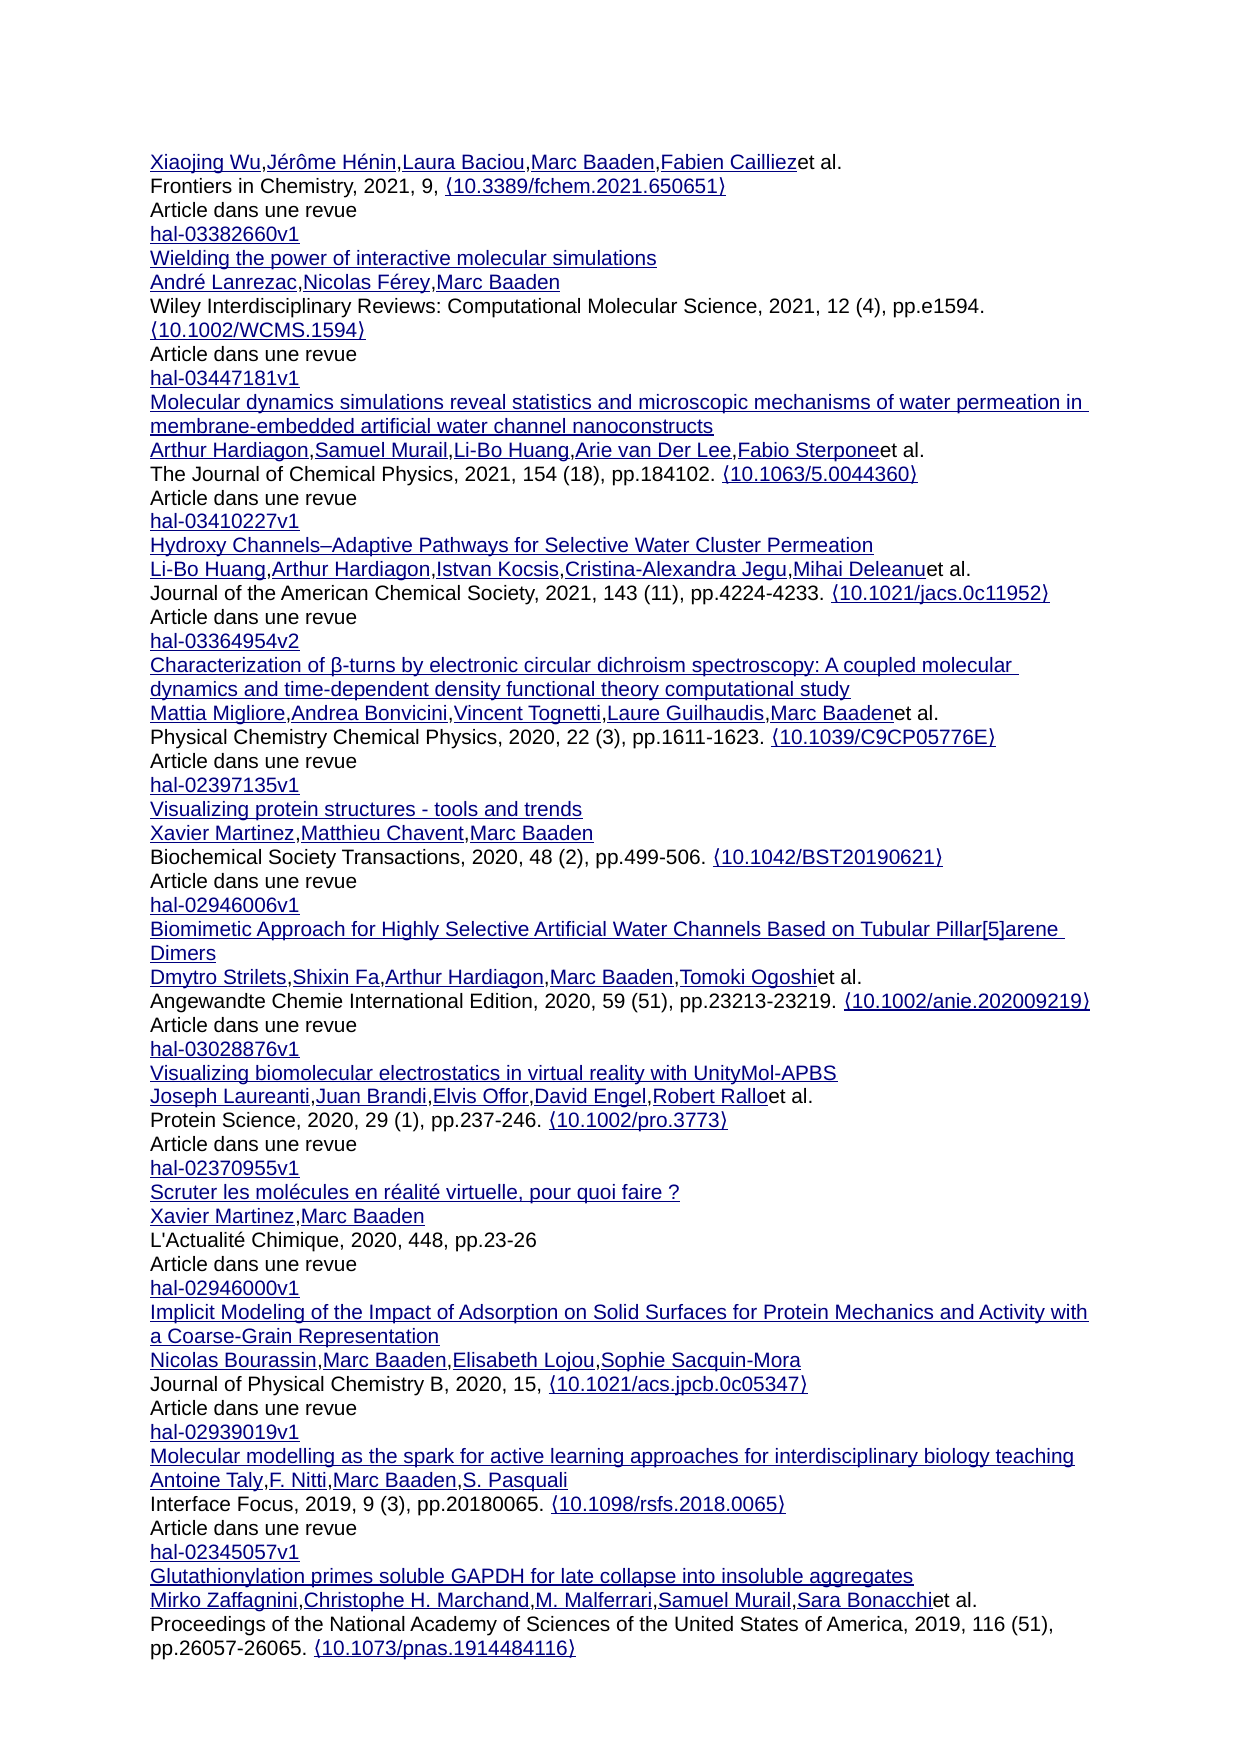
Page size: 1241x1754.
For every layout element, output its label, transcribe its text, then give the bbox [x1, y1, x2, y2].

table_cell Molecular modelling as the spark for active learning approaches for interdisciplinary biology teaching Antoine Taly,F. Nitti,Marc Baaden,S. Pasquali Interface Focus, 2019, 9 (3), pp.20180065. ⟨10.1098/rsfs.2018.0065⟩ Article dans une revue hal-02345057v1 [150, 1444, 1090, 1563]
table_cell Biomimetic Approach for Highly Selective Artificial Water Channels Based on Tubular Pillar[5]arene Dimers Dmytro Strilets,Shixin Fa,Arthur Hardiagon,Marc Baaden,Tomoki Ogoshiet al. Angewandte Chemie International Edition, 2020, 59 (51), pp.23213-23219. ⟨10.1002/anie.202009219⟩ Article dans une revue hal-03028876v1 [150, 917, 1090, 1060]
table_cell Visualizing protein structures - tools and trends Xavier Martinez,Matthieu Chavent,Marc Baaden Biochemical Society Transactions, 2020, 48 (2), pp.499-506. ⟨10.1042/BST20190621⟩ Article dans une revue hal-02946006v1 [150, 797, 1090, 917]
table_cell Hydroxy Channels–Adaptive Pathways for Selective Water Cluster Permeation Li-Bo Huang,Arthur Hardiagon,Istvan Kocsis,Cristina-Alexandra Jegu,Mihai Deleanuet al. Journal of the American Chemical Society, 2021, 143 (11), pp.4224-4233. ⟨10.1021/jacs.0c11952⟩ Article dans une revue hal-03364954v2 [150, 533, 1090, 653]
table_cell Characterization of β-turns by electronic circular dichroism spectroscopy: A coupled molecular dynamics and time-dependent density functional theory computational study Mattia Migliore,Andrea Bonvicini,Vincent Tognetti,Laure Guilhaudis,Marc Baadenet al. Physical Chemistry Chemical Physics, 2020, 22 (3), pp.1611-1623. ⟨10.1039/C9CP05776E⟩ Article dans une revue hal-02397135v1 [150, 653, 1090, 797]
table_cell Wielding the power of interactive molecular simulations André Lanrezac,Nicolas Férey,Marc Baaden Wiley Interdisciplinary Reviews: Computational Molecular Science, 2021, 12 (4), pp.e1594. ⟨10.1002/WCMS.1594⟩ Article dans une revue hal-03447181v1 [150, 246, 1090, 389]
table_cell Scruter les molécules en réalité virtuelle, pour quoi faire ? Xavier Martinez,Marc Baaden L'Actualité Chimique, 2020, 448, pp.23-26 Article dans une revue hal-02946000v1 [150, 1180, 1090, 1300]
table_cell Glutathionylation primes soluble GAPDH for late collapse into insoluble aggregates Mirko Zaffagnini,Christophe H. Marchand,M. Malferrari,Samuel Murail,Sara Bonacchiet al. Proceedings of the National Academy of Sciences of the United States of America, 2019, 116 (51), pp.26057-26065. ⟨10.1073/pnas.1914484116⟩ [150, 1564, 1090, 1659]
table_cell Visualizing biomolecular electrostatics in virtual reality with UnityMol‐APBS Joseph Laureanti,Juan Brandi,Elvis Offor,David Engel,Robert Ralloet al. Protein Science, 2020, 29 (1), pp.237-246. ⟨10.1002/pro.3773⟩ Article dans une revue hal-02370955v1 [150, 1060, 1090, 1180]
table_cell Molecular dynamics simulations reveal statistics and microscopic mechanisms of water permeation in membrane-embedded artificial water channel nanoconstructs Arthur Hardiagon,Samuel Murail,Li-Bo Huang,Arie van Der Lee,Fabio Sterponeet al. The Journal of Chemical Physics, 2021, 154 (18), pp.184102. ⟨10.1063/5.0044360⟩ Article dans une revue hal-03410227v1 [150, 390, 1090, 533]
table_cell Implicit Modeling of the Impact of Adsorption on Solid Surfaces for Protein Mechanics and Activity with a Coarse-Grain Representation Nicolas Bourassin,Marc Baaden,Elisabeth Lojou,Sophie Sacquin-Mora Journal of Physical Chemistry B, 2020, 15, ⟨10.1021/acs.jpcb.0c05347⟩ Article dans une revue hal-02939019v1 [150, 1300, 1090, 1444]
table_cell Xiaojing Wu,Jérôme Hénin,Laura Baciou,Marc Baaden,Fabien Cailliezet al. Frontiers in Chemistry, 2021, 9, ⟨10.3389/fchem.2021.650651⟩ Article dans une revue hal-03382660v1 [150, 150, 1090, 246]
